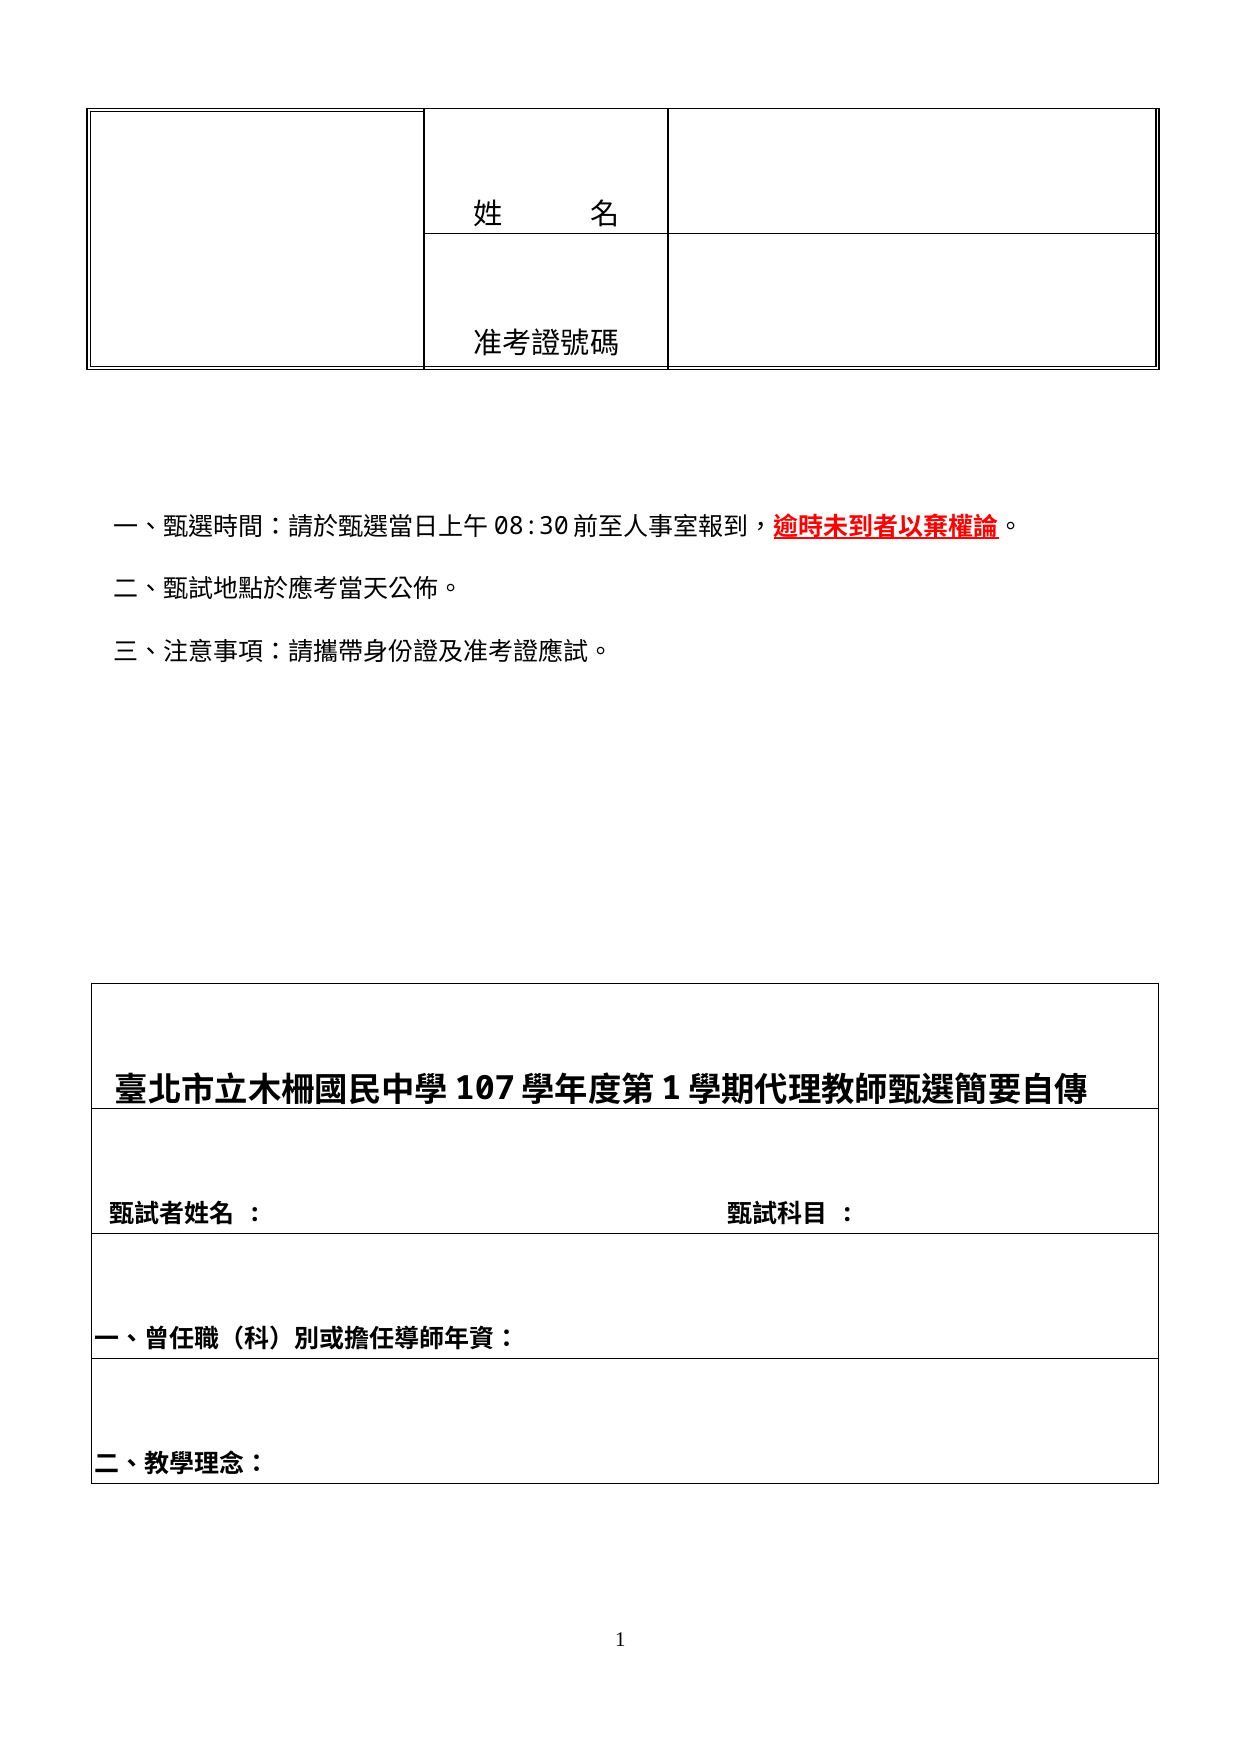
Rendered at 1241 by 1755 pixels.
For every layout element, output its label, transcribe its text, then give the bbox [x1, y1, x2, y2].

table_header 臺北市立木柵國民中學107學年度第1學期代理教師甄選簡要自傳 [92, 984, 1158, 1108]
table_cell 一、曾任職（科）別或擔任導師年資： [92, 1234, 1158, 1358]
table_cell 准考證號碼 [425, 234, 667, 366]
table_cell [669, 234, 1155, 366]
table_cell 姓 名 [425, 109, 667, 233]
text 二、甄試地點於應考當天公佈。 [89, 545, 1152, 608]
table_cell [669, 109, 1155, 233]
text 一、甄選時間：請於甄選當日上午08:30前至人事室報到，逾時未到者以棄權論。 [114, 483, 1152, 545]
text 三、注意事項：請攜帶身份證及准考證應試。 [89, 608, 1093, 670]
table_cell 甄試者姓名 : 甄試科目 : [92, 1109, 1158, 1233]
table_header [91, 112, 423, 366]
table_cell 二、教學理念： [92, 1359, 1158, 1483]
